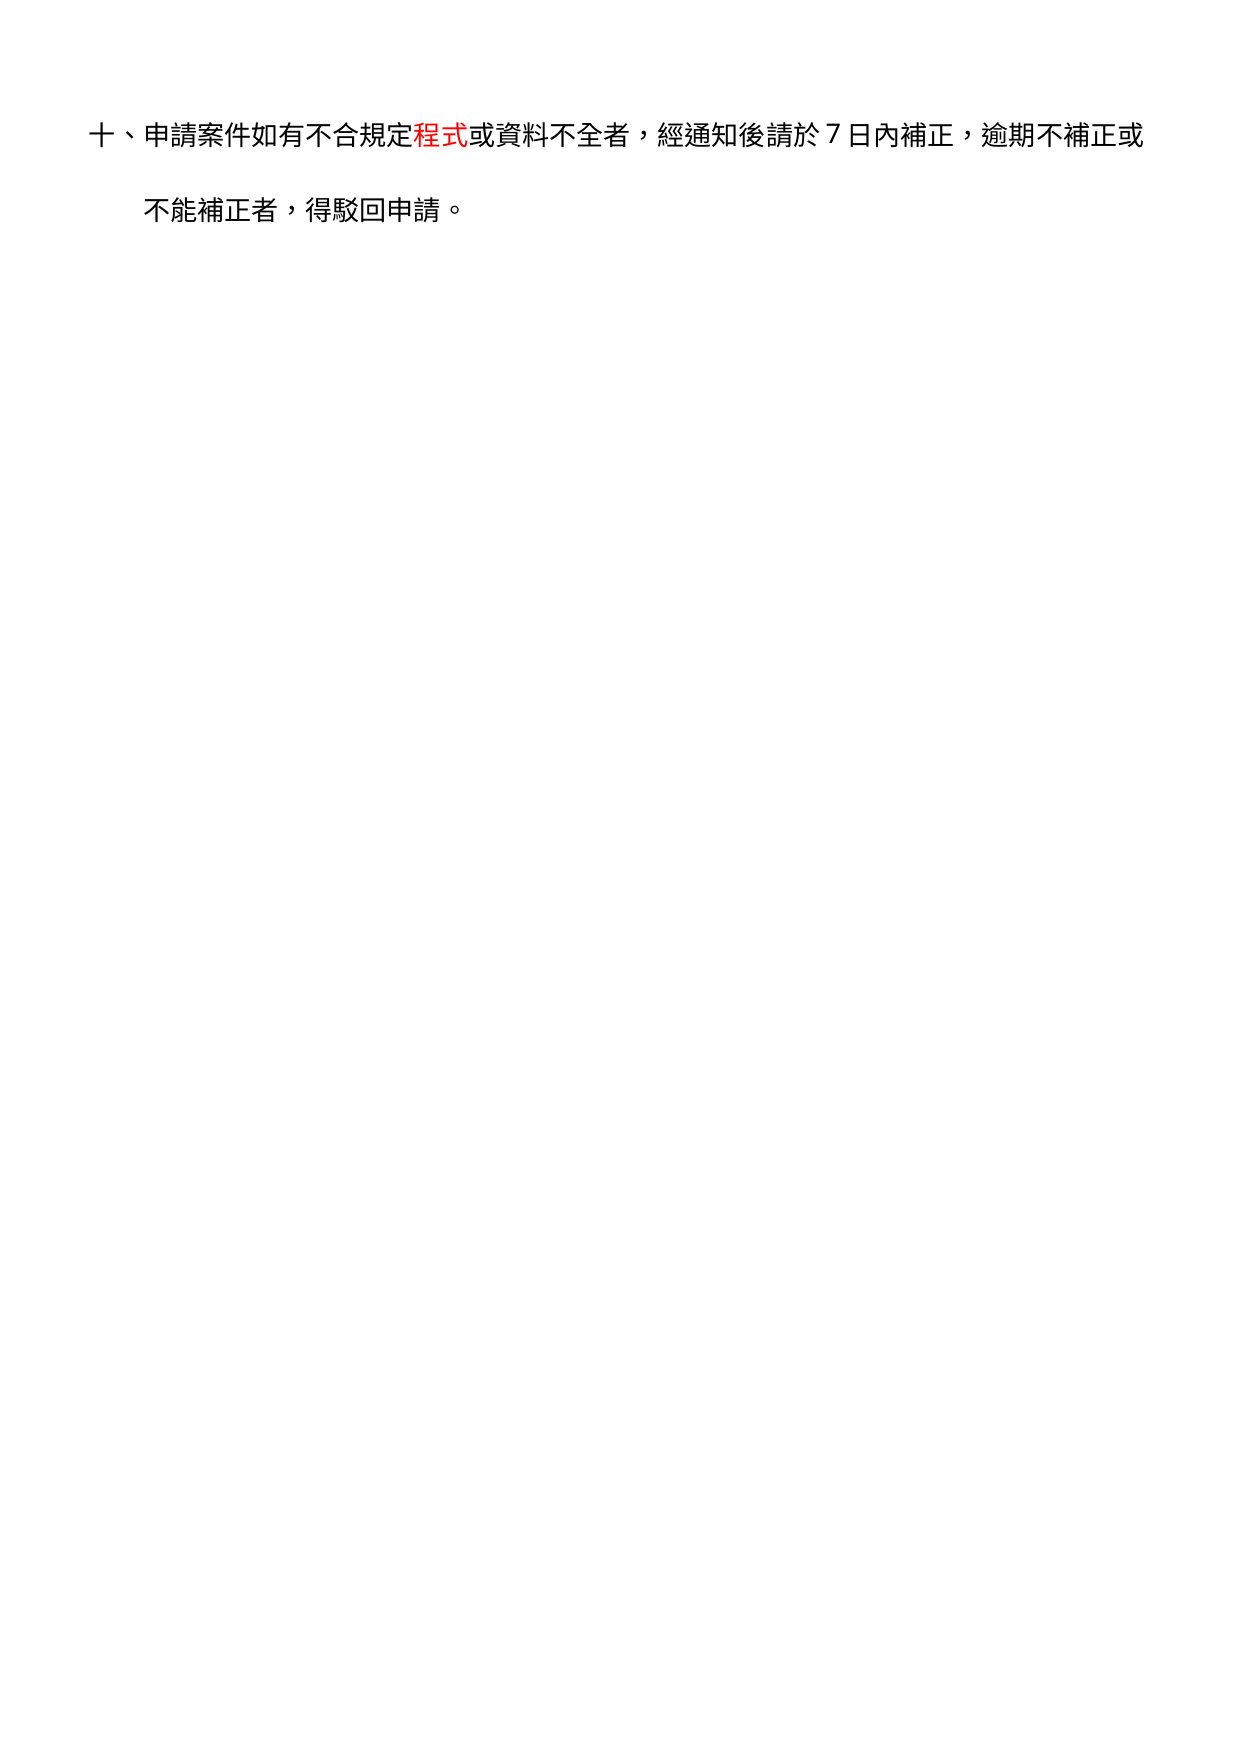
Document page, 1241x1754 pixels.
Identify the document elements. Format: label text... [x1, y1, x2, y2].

text 十、申請案件如有不合規定程式或資料不全者，經通知後請於7日內補正，逾期不補正或不能補正者，得駁回申請。 [89, 89, 1152, 239]
